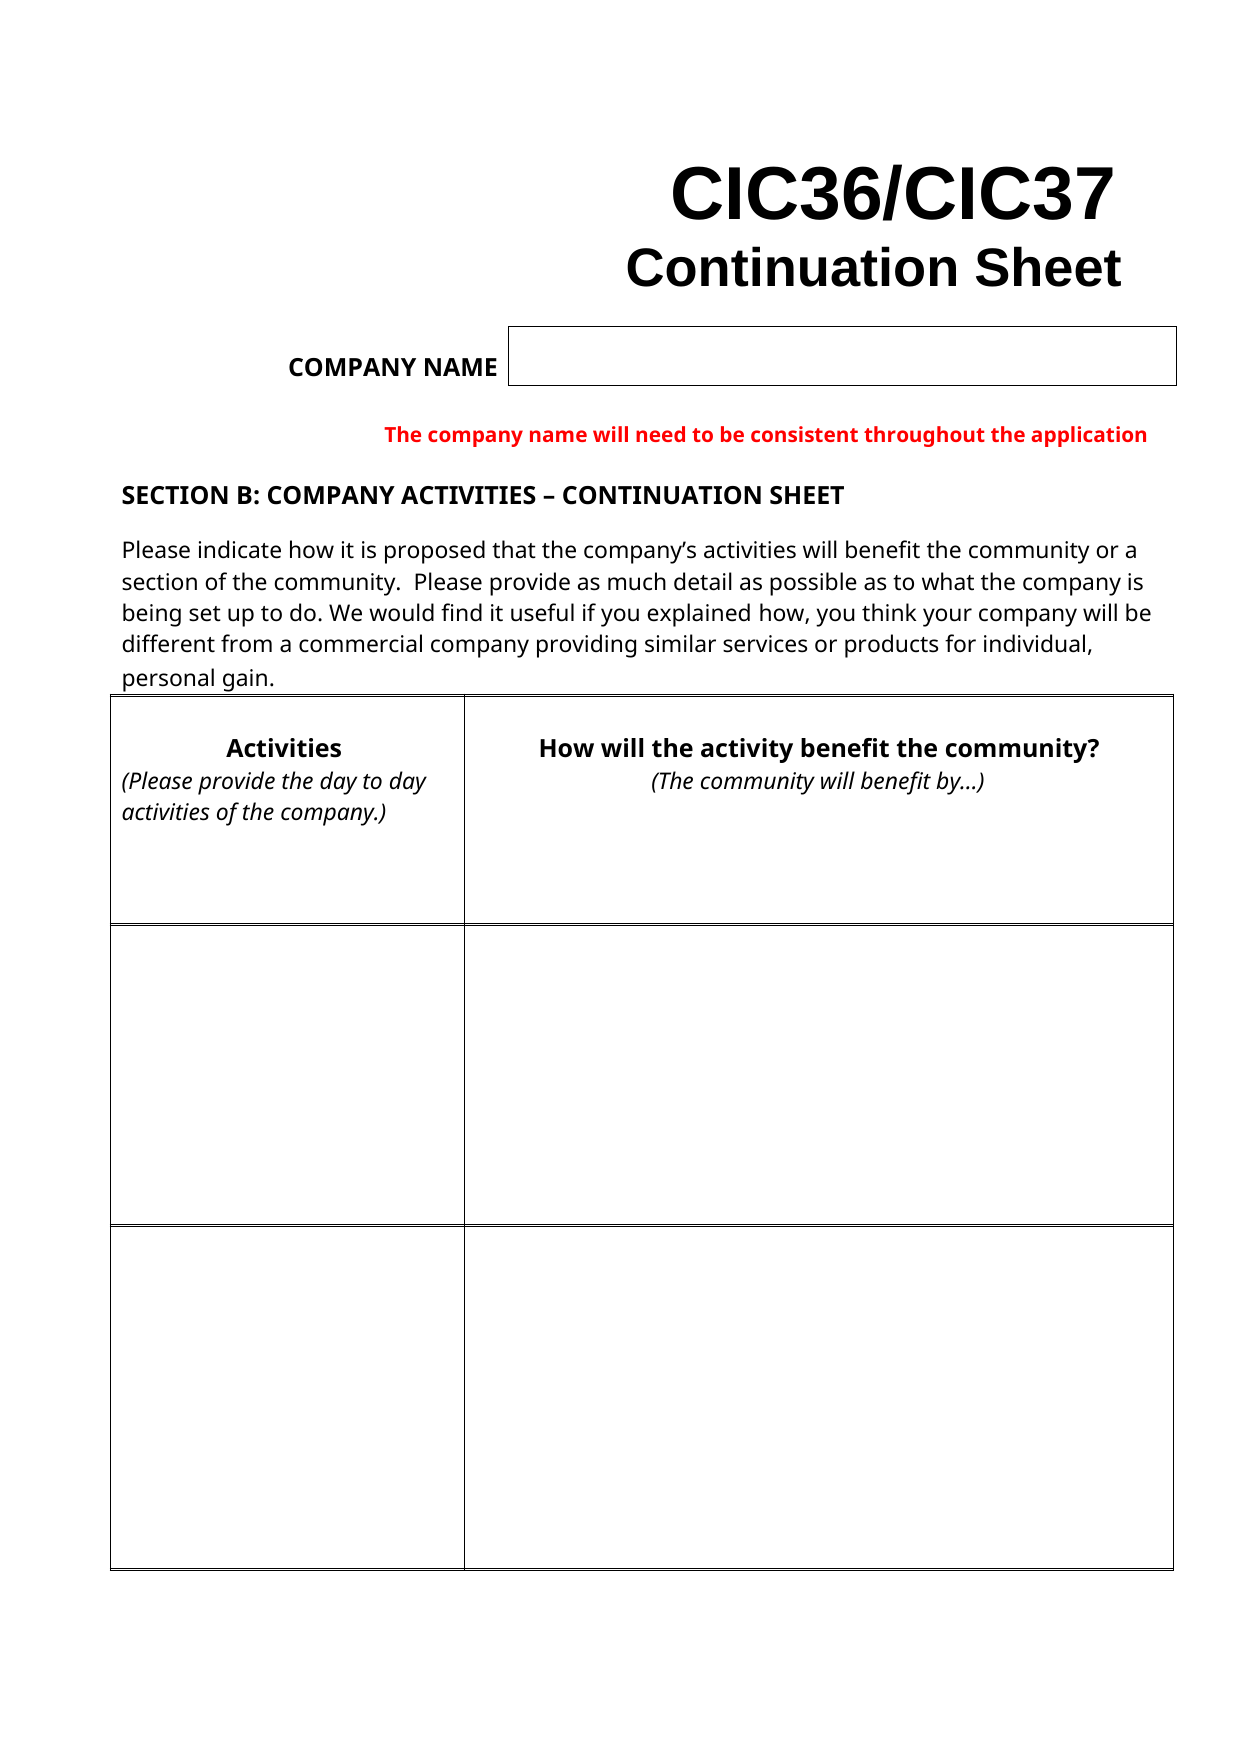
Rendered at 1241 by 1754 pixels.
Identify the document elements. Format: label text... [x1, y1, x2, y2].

table_cell Activities (Please provide the day to day activities of the company.) [111, 697, 464, 923]
table_cell [465, 1227, 1173, 1568]
text Continuation Sheet [187, 235, 1137, 297]
table_cell [111, 926, 464, 1224]
table_cell [111, 1227, 464, 1568]
table_header COMPANY NAME [110, 326, 508, 385]
table_cell [465, 926, 1173, 1224]
table_header SECTION B: COMPANY ACTIVITIES – CONTINUATION SHEET Please indicate how it is proposed that the company’s activities will benefit the community or a section of the community. Please provide as much detail as possible as to what the company is being set up to do. We would find it useful if you explained how, you think your company will be different from a commercial company providing similar services or products for individual, personal gain. [110, 478, 1173, 693]
table_cell How will the activity benefit the community? (The community will benefit by…) [465, 697, 1173, 923]
text CIC36/CIC37 [187, 149, 1137, 235]
subtitle The company name will need to be consistent throughout the application [187, 420, 1148, 449]
table_header [509, 327, 1176, 385]
